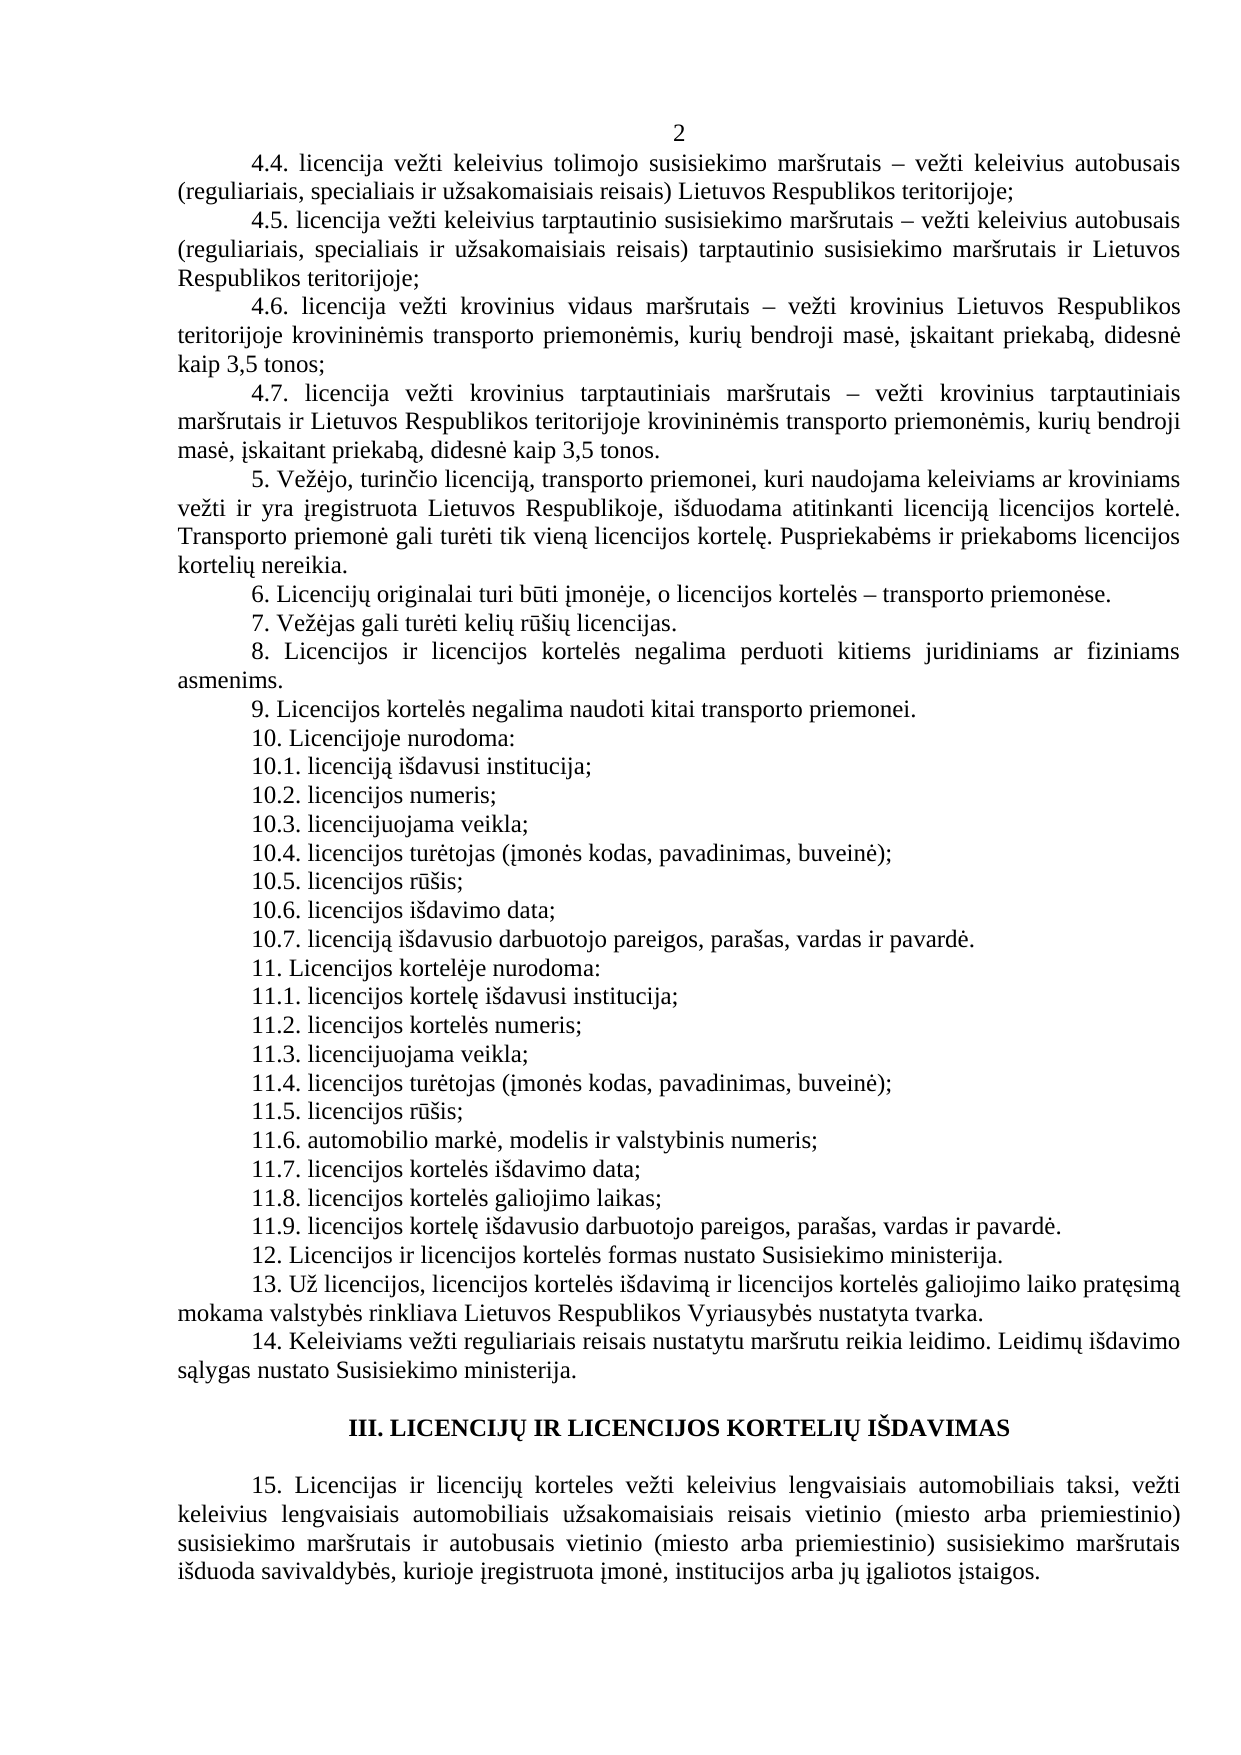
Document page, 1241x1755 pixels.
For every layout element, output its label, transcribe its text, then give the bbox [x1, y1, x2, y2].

text 4.5. licencija vežti keleivius tarptautinio susisiekimo maršrutais – vežti keleivius autobusais (reguliariais, specialiais ir užsakomaisiais reisais) tarptautinio susisiekimo maršrutais ir Lietuvos Respublikos teritorijoje; [177, 205, 1181, 291]
text 10.5. licencijos rūšis; [177, 866, 1181, 895]
text 10.3. licencijuojama veikla; [177, 809, 1181, 838]
text 11.4. licencijos turėtojas (įmonės kodas, pavadinimas, buveinė); [177, 1068, 1181, 1096]
text 8. Licencijos ir licencijos kortelės negalima perduoti kitiems juridiniams ar fiziniams asmenims. [177, 636, 1181, 694]
text 11.7. licencijos kortelės išdavimo data; [177, 1154, 1181, 1183]
text 15. Licencijas ir licencijų korteles vežti keleivius lengvaisiais automobiliais taksi, vežti keleivius lengvaisiais automobiliais užsakomaisiais reisais vietinio (miesto arba priemiestinio) susisiekimo maršrutais ir autobusais vietinio (miesto arba priemiestinio) susisiekimo maršrutais išduoda savivaldybės, kurioje įregistruota įmonė, institucijos arba jų įgaliotos įstaigos. [177, 1470, 1181, 1585]
text 10.7. licenciją išdavusio darbuotojo pareigos, parašas, vardas ir pavardė. [177, 924, 1181, 953]
text 10.1. licenciją išdavusi institucija; [177, 751, 1181, 780]
text 6. Licencijų originalai turi būti įmonėje, o licencijos kortelės – transporto priemonėse. [177, 579, 1181, 608]
text 10. Licencijoje nurodoma: [177, 723, 1181, 751]
text 11.2. licencijos kortelės numeris; [177, 1010, 1181, 1039]
text III. LICENCIJŲ IR LICENCIJOS KORTELIŲ IŠDAVIMAS [177, 1413, 1181, 1441]
text 13. Už licencijos, licencijos kortelės išdavimą ir licencijos kortelės galiojimo laiko pratęsimą mokama valstybės rinkliava Lietuvos Respublikos Vyriausybės nustatyta tvarka. [177, 1269, 1181, 1326]
text 12. Licencijos ir licencijos kortelės formas nustato Susisiekimo ministerija. [177, 1240, 1181, 1269]
text 11.1. licencijos kortelę išdavusi institucija; [177, 981, 1181, 1010]
text 10.4. licencijos turėtojas (įmonės kodas, pavadinimas, buveinė); [177, 838, 1181, 866]
text 10.2. licencijos numeris; [177, 780, 1181, 809]
text 10.6. licencijos išdavimo data; [177, 895, 1181, 924]
text 4.6. licencija vežti krovinius vidaus maršrutais – vežti krovinius Lietuvos Respublikos teritorijoje krovininėmis transporto priemonėmis, kurių bendroji masė, įskaitant priekabą, didesnė kaip 3,5 tonos; [177, 291, 1181, 378]
text 9. Licencijos kortelės negalima naudoti kitai transporto priemonei. [177, 694, 1181, 723]
text 11.5. licencijos rūšis; [177, 1096, 1181, 1125]
text 4.7. licencija vežti krovinius tarptautiniais maršrutais – vežti krovinius tarptautiniais maršrutais ir Lietuvos Respublikos teritorijoje krovininėmis transporto priemonėmis, kurių bendroji masė, įskaitant priekabą, didesnė kaip 3,5 tonos. [177, 378, 1181, 464]
text 4.4. licencija vežti keleivius tolimojo susisiekimo maršrutais – vežti keleivius autobusais (reguliariais, specialiais ir užsakomaisiais reisais) Lietuvos Respublikos teritorijoje; [177, 148, 1181, 205]
text 5. Vežėjo, turinčio licenciją, transporto priemonei, kuri naudojama keleiviams ar kroviniams vežti ir yra įregistruota Lietuvos Respublikoje, išduodama atitinkanti licenciją licencijos kortelė. Transporto priemonė gali turėti tik vieną licencijos kortelę. Puspriekabėms ir priekaboms licencijos kortelių nereikia. [177, 464, 1181, 579]
text 11.9. licencijos kortelę išdavusio darbuotojo pareigos, parašas, vardas ir pavardė. [177, 1211, 1181, 1240]
text 11. Licencijos kortelėje nurodoma: [177, 953, 1181, 981]
text 14. Keleiviams vežti reguliariais reisais nustatytu maršrutu reikia leidimo. Leidimų išdavimo sąlygas nustato Susisiekimo ministerija. [177, 1326, 1181, 1384]
text 11.6. automobilio markė, modelis ir valstybinis numeris; [177, 1125, 1181, 1154]
text 11.3. licencijuojama veikla; [177, 1039, 1181, 1068]
text 11.8. licencijos kortelės galiojimo laikas; [177, 1183, 1181, 1211]
text 7. Vežėjas gali turėti kelių rūšių licencijas. [177, 608, 1181, 636]
